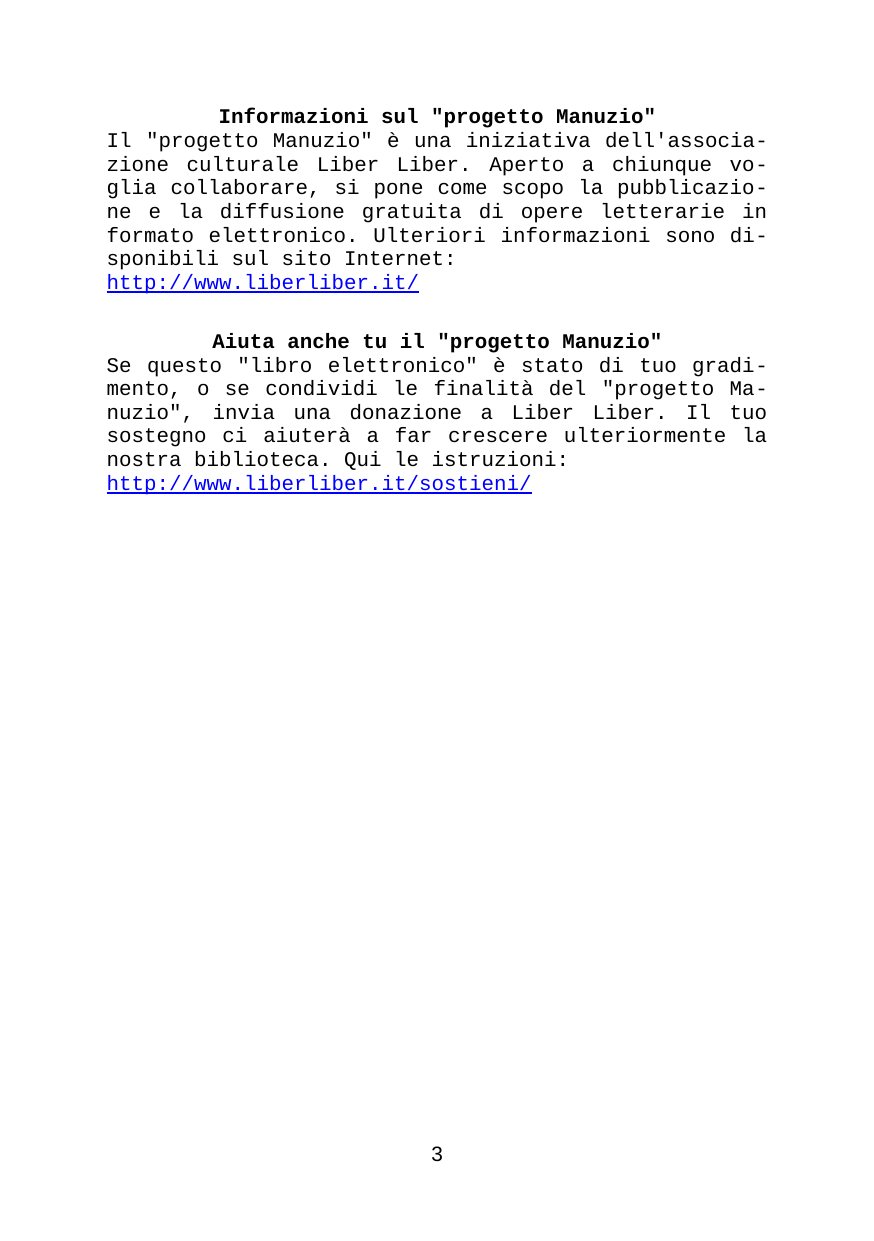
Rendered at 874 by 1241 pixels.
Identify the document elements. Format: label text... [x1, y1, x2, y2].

text Aiuta anche tu il "progetto Manuzio" [106, 331, 768, 354]
text http://www.liberliber.it/sostieni/ [106, 473, 768, 496]
text http://www.liberliber.it/ [106, 272, 768, 296]
text Il "progetto Manuzio" è una iniziativa dell'associa­zione culturale Liber Liber. Aperto a chiunque vo­glia collaborare, si pone come scopo la pubblicazio­ne e la diffusione gratuita di opere letterarie in formato elettronico. Ulteriori informazioni sono di­sponibili sul sito Internet: [106, 130, 768, 272]
text Se questo "libro elettronico" è stato di tuo gradi­mento, o se condividi le finalità del "progetto Ma­nuzio", invia una donazione a Liber Liber. Il tuo sostegno ci aiuterà a far crescere ulteriormente la nostra biblioteca. Qui le istruzioni: [106, 354, 768, 473]
text Informazioni sul "progetto Manuzio" [106, 106, 768, 130]
